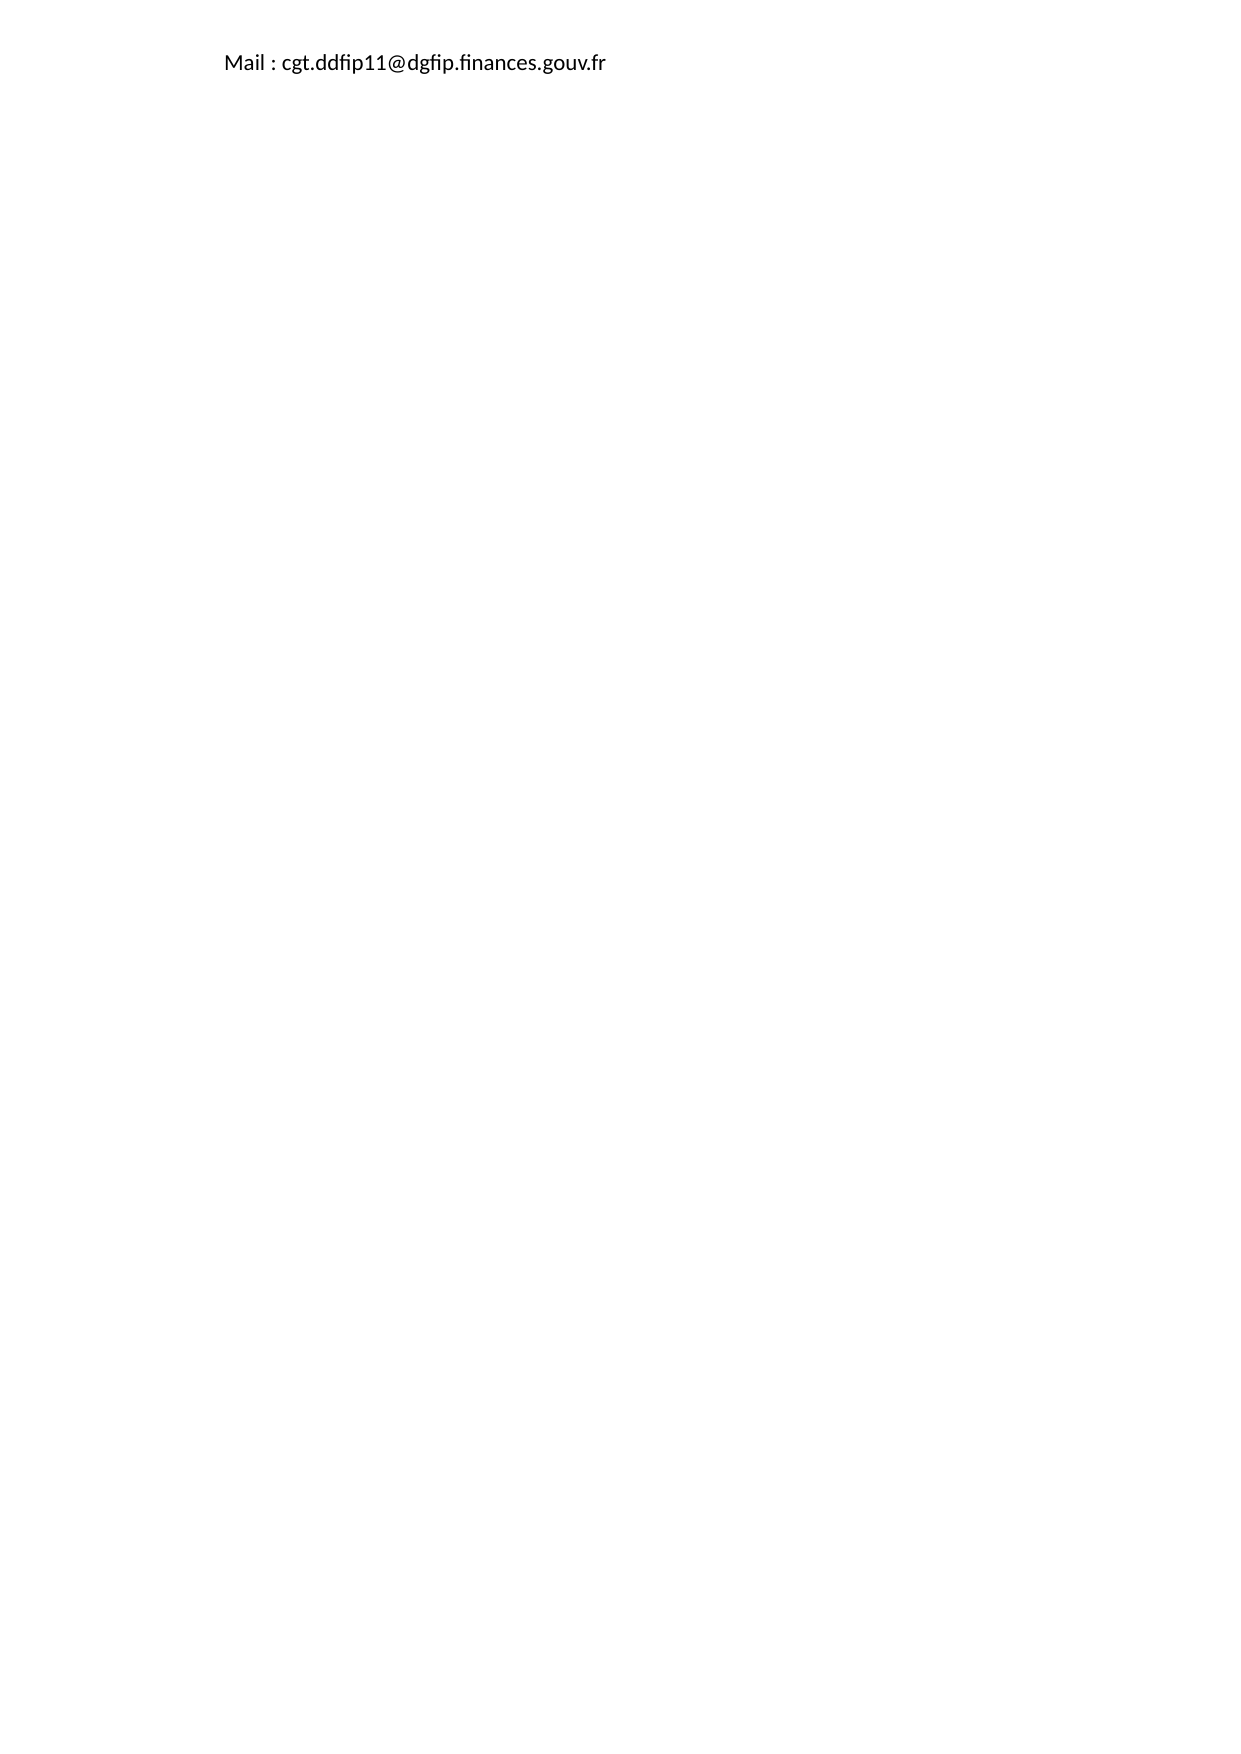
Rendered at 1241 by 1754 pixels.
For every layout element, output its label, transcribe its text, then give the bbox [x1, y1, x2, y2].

text Mail : cgt.ddfip11@dgfip.finances.gouv.fr [56, 48, 606, 76]
